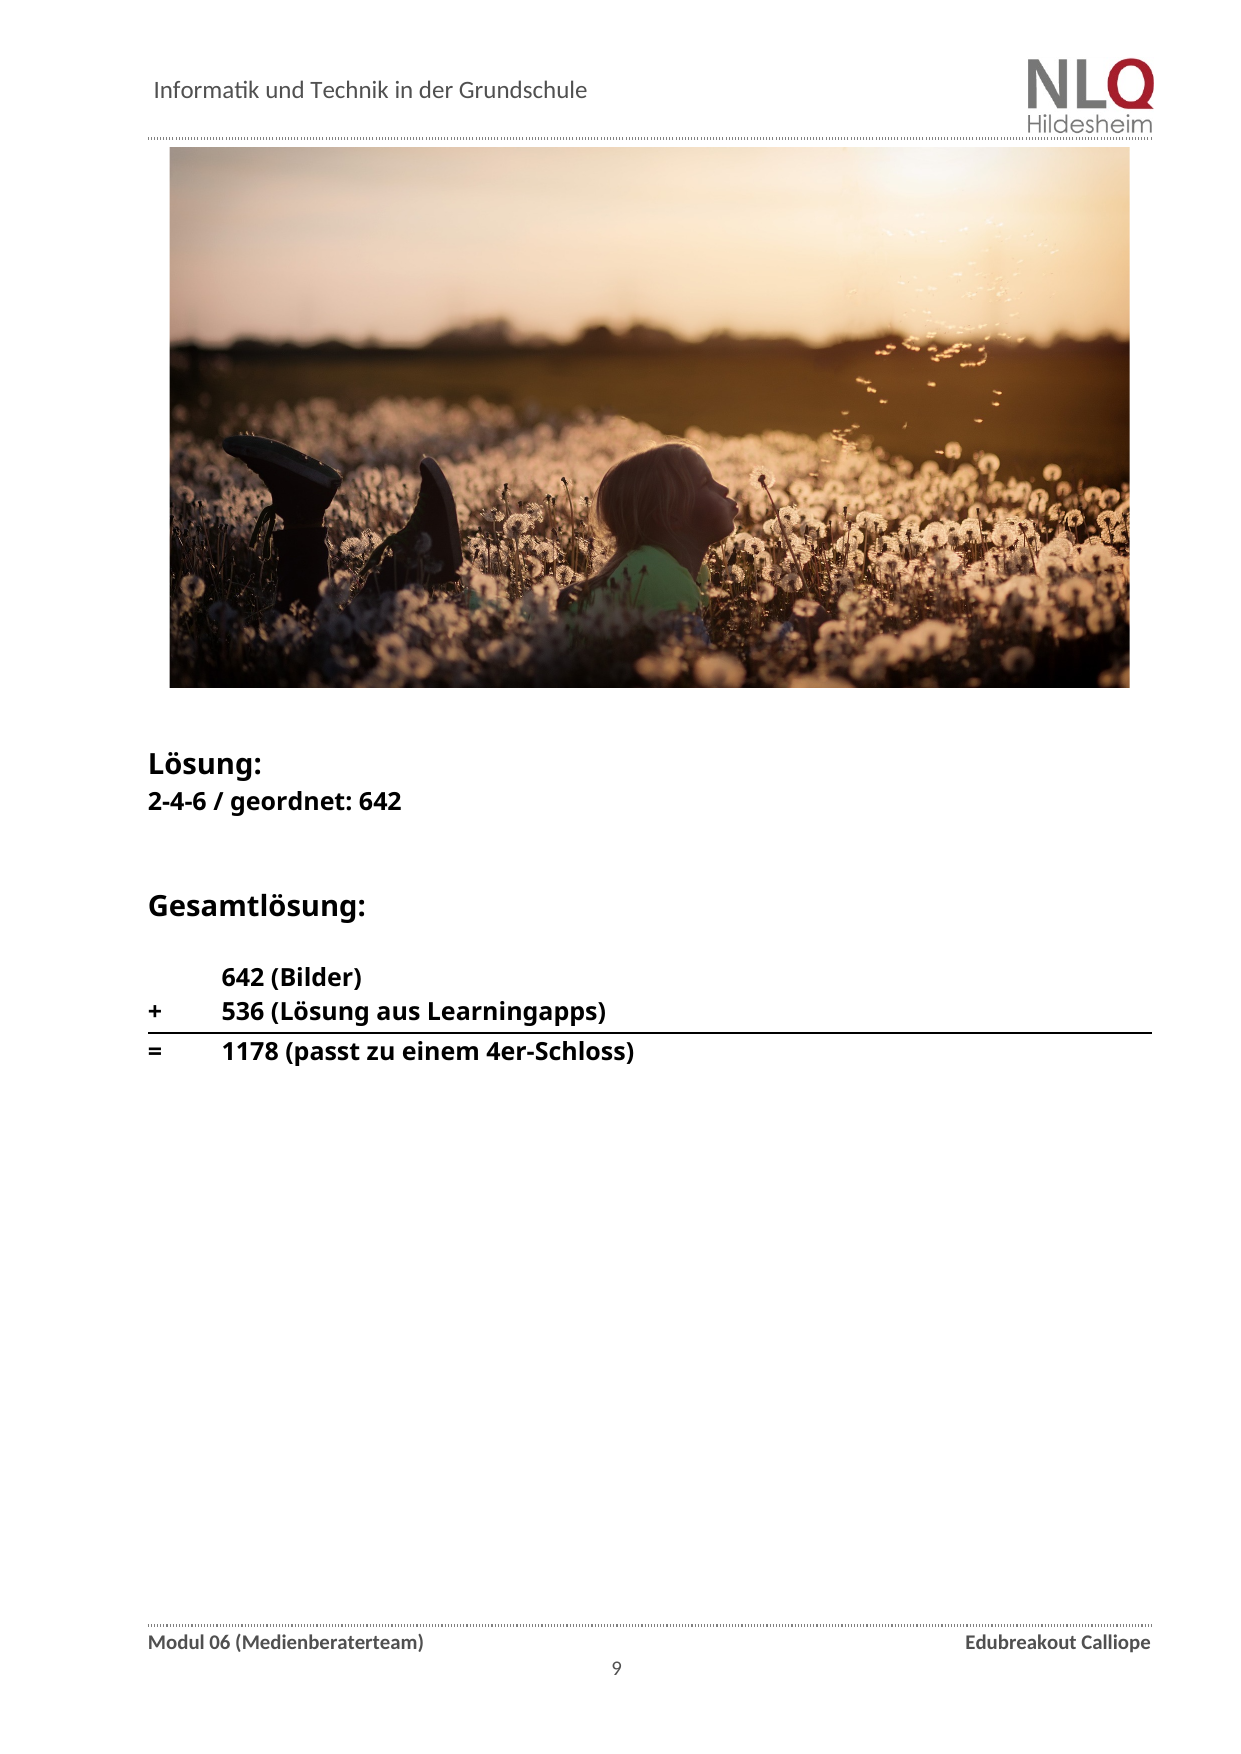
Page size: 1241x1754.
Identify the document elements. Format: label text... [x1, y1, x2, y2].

text + 536 (Lösung aus Learningapps) [148, 993, 1152, 1032]
picture [169, 147, 1130, 688]
text 2-4-6 / geordnet: 642 [148, 783, 1152, 817]
text Gesamtlösung: [148, 886, 1152, 925]
text = 1178 (passt zu einem 4er-Schloss) [148, 1034, 1152, 1068]
text Lösung: [148, 744, 1152, 783]
picture [1027, 57, 1154, 134]
text 642 (Bilder) [148, 959, 1152, 993]
